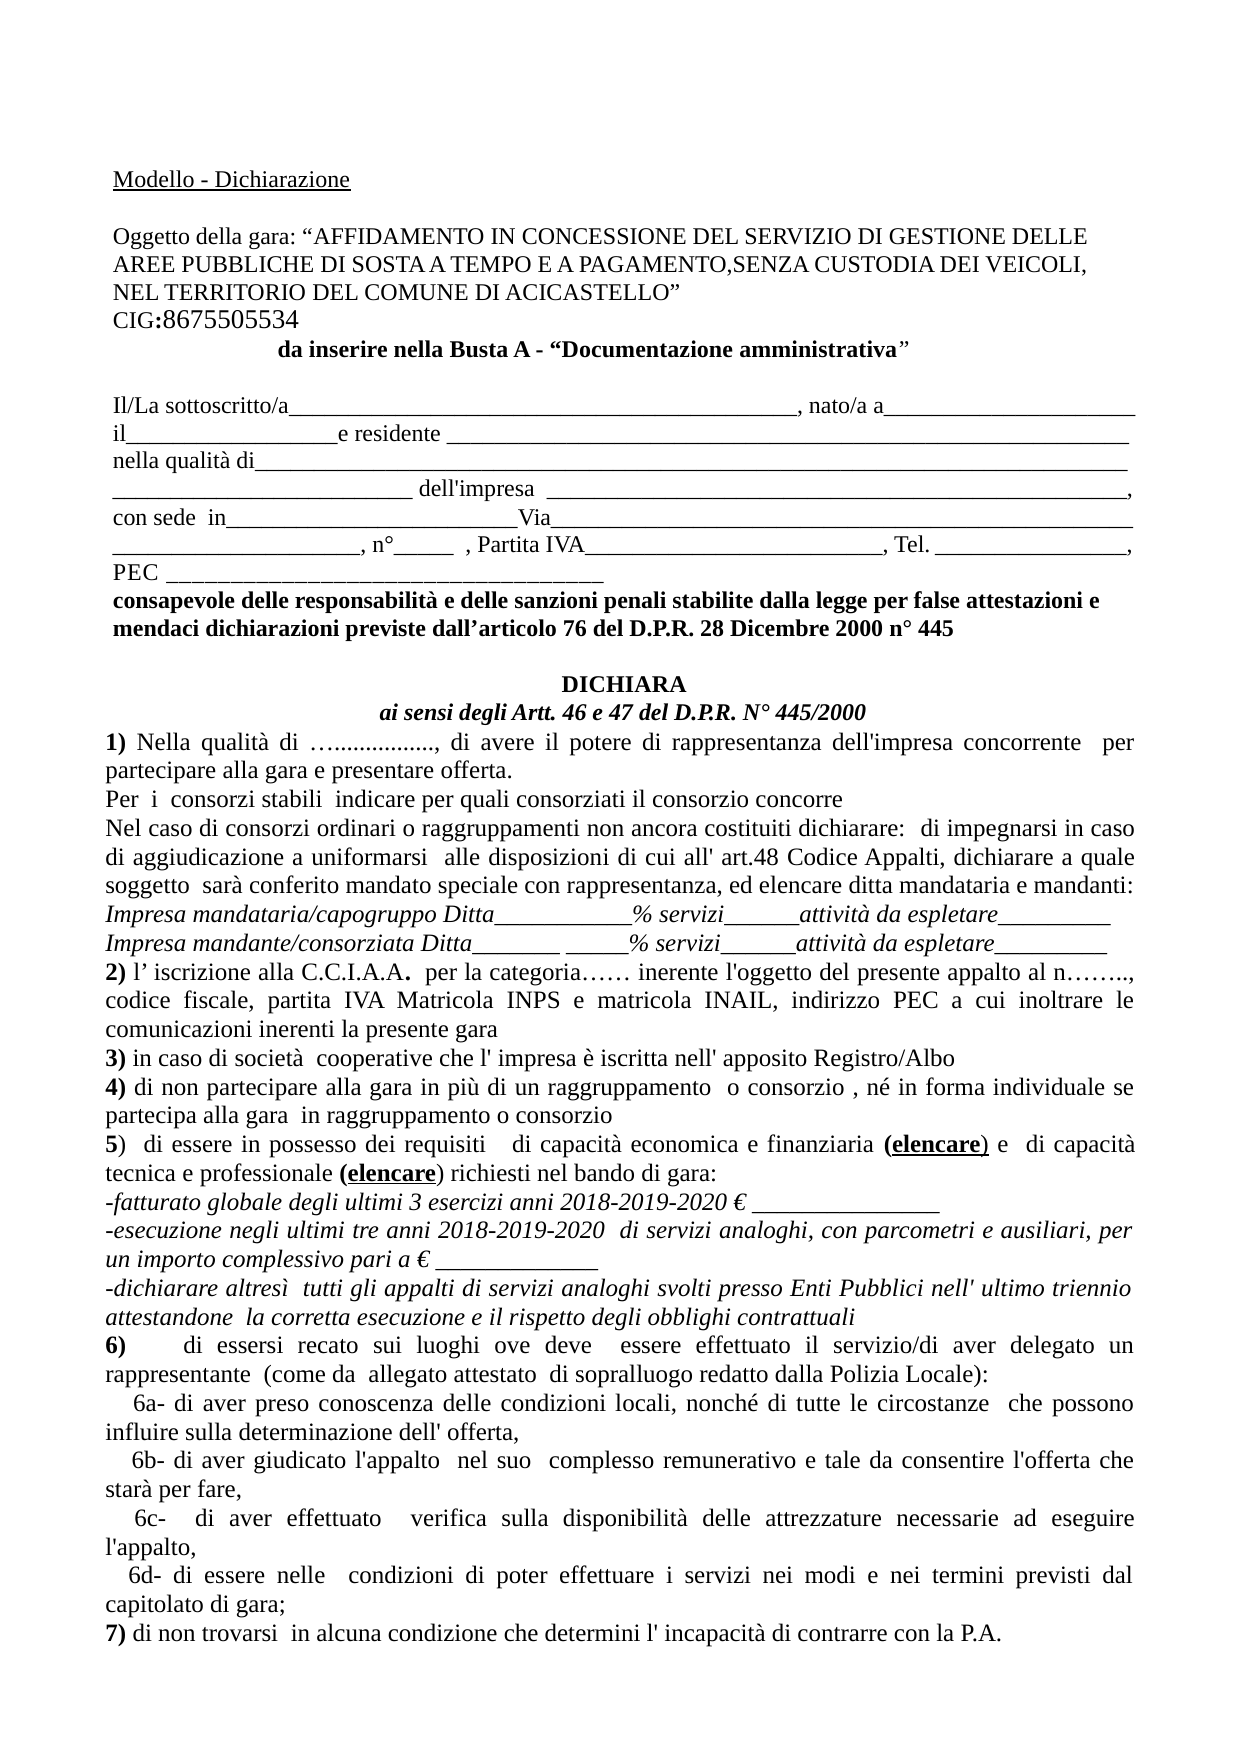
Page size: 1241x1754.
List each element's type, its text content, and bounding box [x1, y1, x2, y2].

text da inserire nella Busta A - “Documentazione amministrativa” [113, 335, 1128, 363]
list Nella qualità di …................, di avere il potere di rappresentanza dell'impresa concorrente per partecipare alla gara e presentare offerta. [105, 727, 1136, 784]
text 7) di non trovarsi in alcuna condizione che determini l' incapacità di contrarre con la P.A. [105, 1618, 1136, 1647]
text PEC __________________________________ [113, 558, 1128, 586]
list Nel caso di consorzi ordinari o raggruppamenti non ancora costituiti dichiarare: di impegnarsi in caso di aggiudicazione a uniformarsi alle disposizioni di cui all' art.48 Codice Appalti, dichiarare a quale soggetto sarà conferito mandato speciale con rappresentanza, ed elencare ditta mandataria e mandanti: [105, 813, 1136, 899]
list Impresa mandante/consorziata Ditta_______ _____% servizi______attività da espletare_________ [105, 928, 1136, 957]
text consapevole delle responsabilità e delle sanzioni penali stabilite dalla legge per false attestazioni e mendaci dichiarazioni previste dall’articolo 76 del D.P.R. 28 Dicembre 2000 n° 445 [113, 586, 1128, 642]
text nella qualità di __________________________________________________________________ [113, 447, 1136, 474]
text dell'impresa , [113, 474, 1136, 502]
list Impresa mandataria/capogruppo Ditta___________% servizi______attività da espletare_________ [105, 899, 1136, 928]
text 6d- di essere nelle condizioni di poter effettuare i servizi nei modi e nei termini previsti dal capitolato di gara; [105, 1560, 1136, 1618]
text -esecuzione negli ultimi tre anni 2018-2019-2020 di servizi analoghi, con parcometri e ausiliari, per un importo complessivo pari a € _____________ [105, 1215, 1136, 1273]
text -fatturato globale degli ultimi 3 esercizi anni 2018-2019-2020 € _______________ [105, 1187, 1136, 1215]
list 3) in caso di società cooperative che l' impresa è iscritta nell' apposito Registro/Albo [105, 1043, 1136, 1072]
text Il/La sottoscritto/a , nato/a a_____________________ [113, 391, 1136, 419]
text 6a- di aver preso conoscenza delle condizioni locali, nonché di tutte le circostanze che possono influire sulla determinazione dell' offerta, [105, 1388, 1136, 1445]
list 2) l’ iscrizione alla C.C.I.A.A. per la categoria…… inerente l'oggetto del presente appalto al n…….., codice fiscale, partita IVA Matricola INPS e matricola INAIL, indirizzo PEC a cui inoltrare le comunicazioni inerenti la presente gara [105, 957, 1136, 1043]
text Modello - Dichiarazione [113, 166, 1136, 193]
text 6c- di aver effettuato verifica sulla disponibilità delle attrezzature necessarie ad eseguire l'appalto, [105, 1503, 1136, 1560]
text 4) di non partecipare alla gara in più di un raggruppamento o consorzio , né in forma individuale se partecipa alla gara in raggruppamento o consorzio [105, 1072, 1136, 1129]
text con sede in Via [113, 503, 1136, 530]
text 6b- di aver giudicato l'appalto nel suo complesso remunerativo e tale da consentire l'offerta che starà per fare, [105, 1445, 1136, 1503]
text -dichiarare altresì tutti gli appalti di servizi analoghi svolti presso Enti Pubblici nell' ultimo triennio attestandone la corretta esecuzione e il rispetto degli obblighi contrattuali [105, 1273, 1136, 1330]
text CIG:8675505534 [113, 306, 1128, 334]
text il e residente _________________________________________________________ [113, 419, 1136, 447]
text Oggetto della gara: “AFFIDAMENTO IN CONCESSIONE DEL SERVIZIO DI GESTIONE DELLE AREE PUBBLICHE DI SOSTA A TEMPO E A PAGAMENTO,SENZA CUSTODIA DEI VEICOLI, NEL TERRITORIO DEL COMUNE DI ACICASTELLO” [113, 222, 1128, 306]
text , n°_____ , Partita IVA , Tel. ________________, [113, 530, 1136, 558]
text 6) di essersi recato sui luoghi ove deve essere effettuato il servizio/di aver delegato un rappresentante (come da allegato attestato di sopralluogo redatto dalla Polizia Locale): [105, 1330, 1136, 1388]
text DICHIARA [113, 671, 1136, 698]
text ai sensi degli Artt. 46 e 47 del D.P.R. N° 445/2000 [113, 698, 1136, 727]
text 5) di essere in possesso dei requisiti di capacità economica e finanziaria (elencare) e di capacità tecnica e professionale (elencare) richiesti nel bando di gara: [105, 1129, 1136, 1187]
list Per i consorzi stabili indicare per quali consorziati il consorzio concorre [105, 784, 1136, 813]
